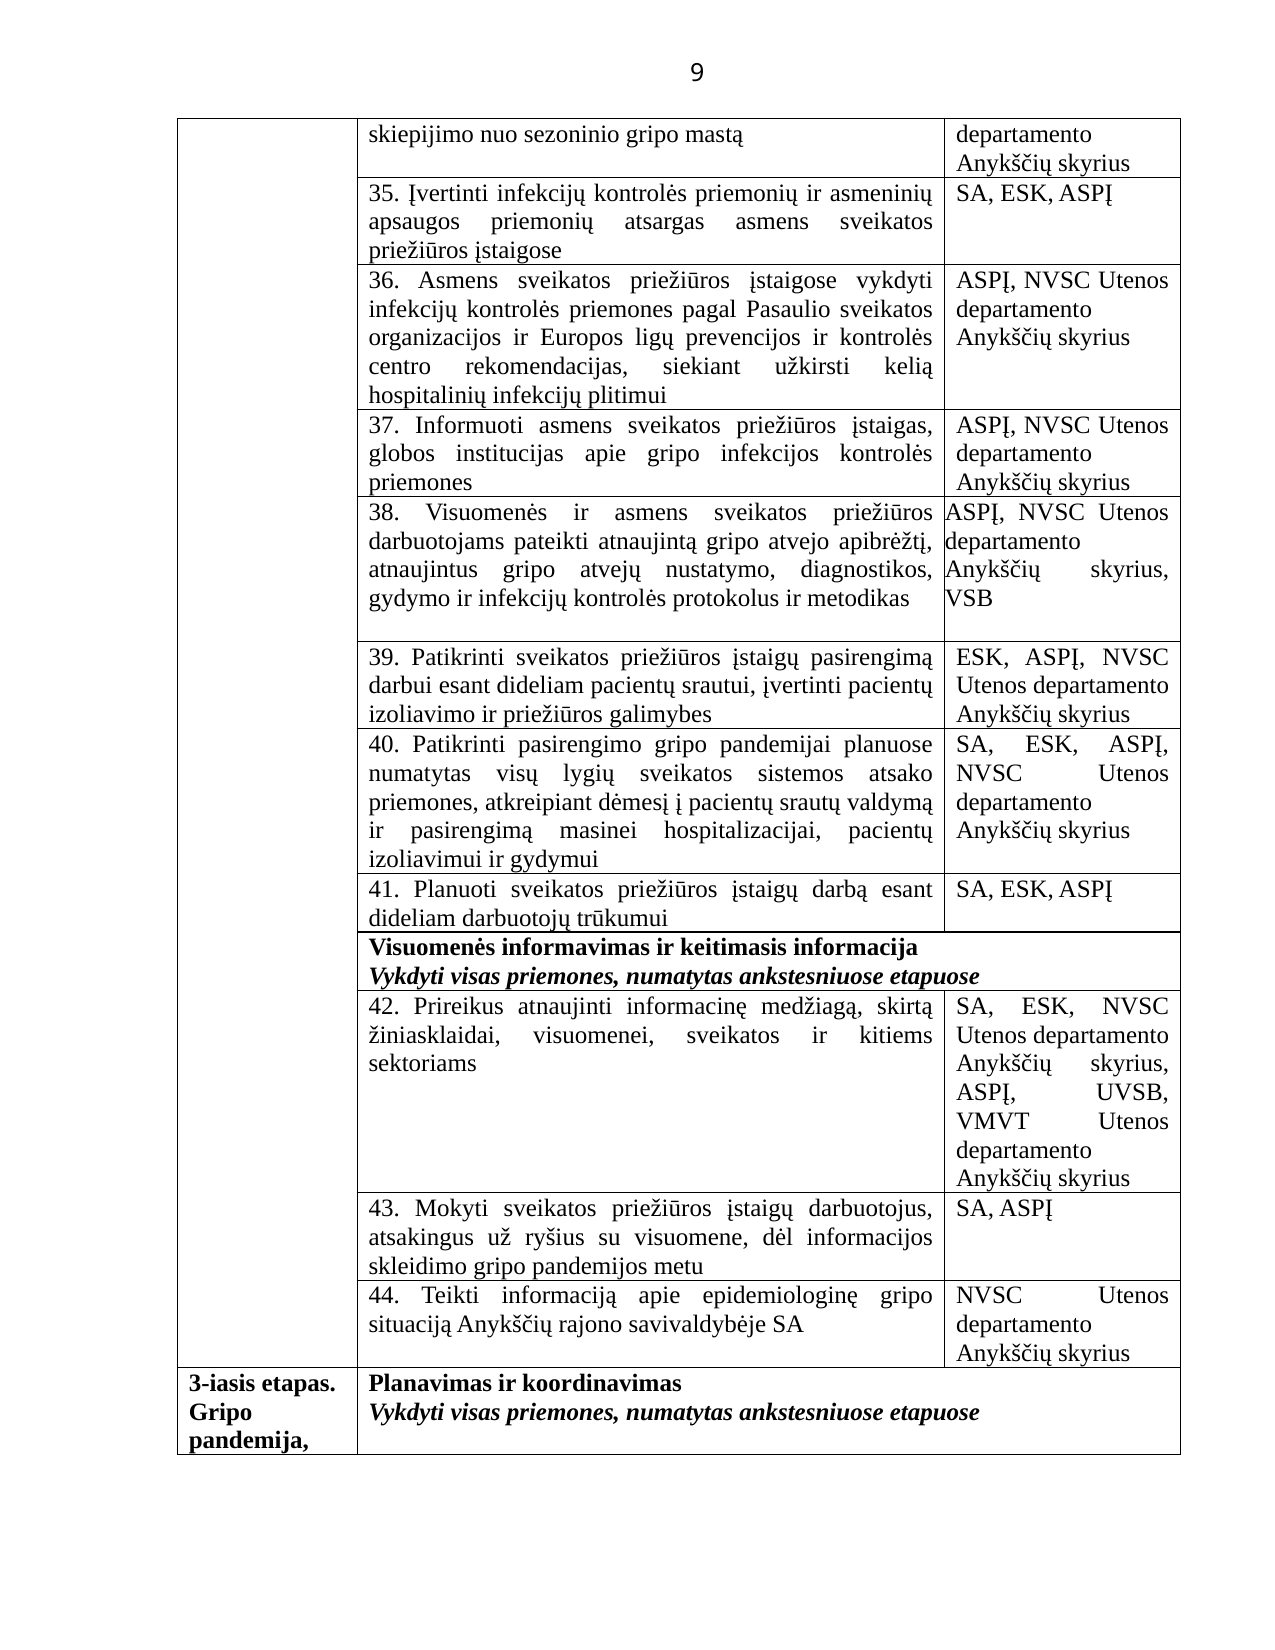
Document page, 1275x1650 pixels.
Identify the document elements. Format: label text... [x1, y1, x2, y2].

table_cell 3-iasis etapas. Gripo pandemija, [178, 1368, 357, 1454]
table_cell SA, ESK, ASPĮ, NVSC Utenos departamento Anykščių skyrius [945, 729, 1180, 873]
table_cell 36. Asmens sveikatos priežiūros įstaigose vykdyti infekcijų kontrolės priemones pagal Pasaulio sveikatos organizacijos ir Europos ligų prevencijos ir kontrolės centro rekomendacijas, siekiant užkirsti kelią hospitalinių infekcijų plitimui [358, 265, 944, 409]
table_cell Visuomenės informavimas ir keitimasis informacija Vykdyti visas priemones, numatytas ankstesniuose etapuose [358, 933, 1180, 990]
table_cell Planavimas ir koordinavimas Vykdyti visas priemones, numatytas ankstesniuose etapuose [358, 1368, 1180, 1454]
table_cell [178, 119, 357, 1367]
table_cell 43. Mokyti sveikatos priežiūros įstaigų darbuotojus, atsakingus už ryšius su visuomene, dėl informacijos skleidimo gripo pandemijos metu [358, 1193, 944, 1279]
table_cell ESK, ASPĮ, NVSC Utenos departamento Anykščių skyrius [945, 642, 1180, 728]
table_cell SA, ESK, ASPĮ [945, 178, 1180, 264]
table_cell SA, ESK, NVSC Utenos departamento Anykščių skyrius, ASPĮ, UVSB, VMVT Utenos departamento Anykščių skyrius [945, 991, 1180, 1192]
table_cell SA, ESK, ASPĮ [945, 874, 1180, 931]
table_cell ASPĮ, NVSC Utenos departamento Anykščių skyrius [945, 410, 1180, 496]
table_cell 35. Įvertinti infekcijų kontrolės priemonių ir asmeninių apsaugos priemonių atsargas asmens sveikatos priežiūros įstaigose [358, 178, 944, 264]
table_cell 42. Prireikus atnaujinti informacinę medžiagą, skirtą žiniasklaidai, visuomenei, sveikatos ir kitiems sektoriams [358, 991, 944, 1192]
table_cell skiepijimo nuo sezoninio gripo mastą [358, 119, 944, 177]
table_cell 39. Patikrinti sveikatos priežiūros įstaigų pasirengimą darbui esant dideliam pacientų srautui, įvertinti pacientų izoliavimo ir priežiūros galimybes [358, 642, 944, 728]
table_cell ASPĮ, NVSC Utenos departamento Anykščių skyrius [945, 265, 1180, 409]
table_cell 40. Patikrinti pasirengimo gripo pandemijai planuose numatytas visų lygių sveikatos sistemos atsako priemones, atkreipiant dėmesį į pacientų srautų valdymą ir pasirengimą masinei hospitalizacijai, pacientų izoliavimui ir gydymui [358, 729, 944, 873]
table_cell departamento Anykščių skyrius [945, 119, 1180, 177]
table_cell ASPĮ, NVSC Utenos departamento Anykščių skyrius, VSB [945, 497, 1180, 641]
table_cell SA, ASPĮ [945, 1193, 1180, 1279]
table_cell 44. Teikti informaciją apie epidemiologinę gripo situaciją Anykščių rajono savivaldybėje SA [358, 1281, 944, 1367]
table_cell 41. Planuoti sveikatos priežiūros įstaigų darbą esant dideliam darbuotojų trūkumui [358, 874, 944, 931]
table_cell NVSC Utenos departamento Anykščių skyrius [945, 1281, 1180, 1367]
table_cell 37. Informuoti asmens sveikatos priežiūros įstaigas, globos institucijas apie gripo infekcijos kontrolės priemones [358, 410, 944, 496]
table_cell 38. Visuomenės ir asmens sveikatos priežiūros darbuotojams pateikti atnaujintą gripo atvejo apibrėžtį, atnaujintus gripo atvejų nustatymo, diagnostikos, gydymo ir infekcijų kontrolės protokolus ir metodikas [358, 497, 944, 641]
